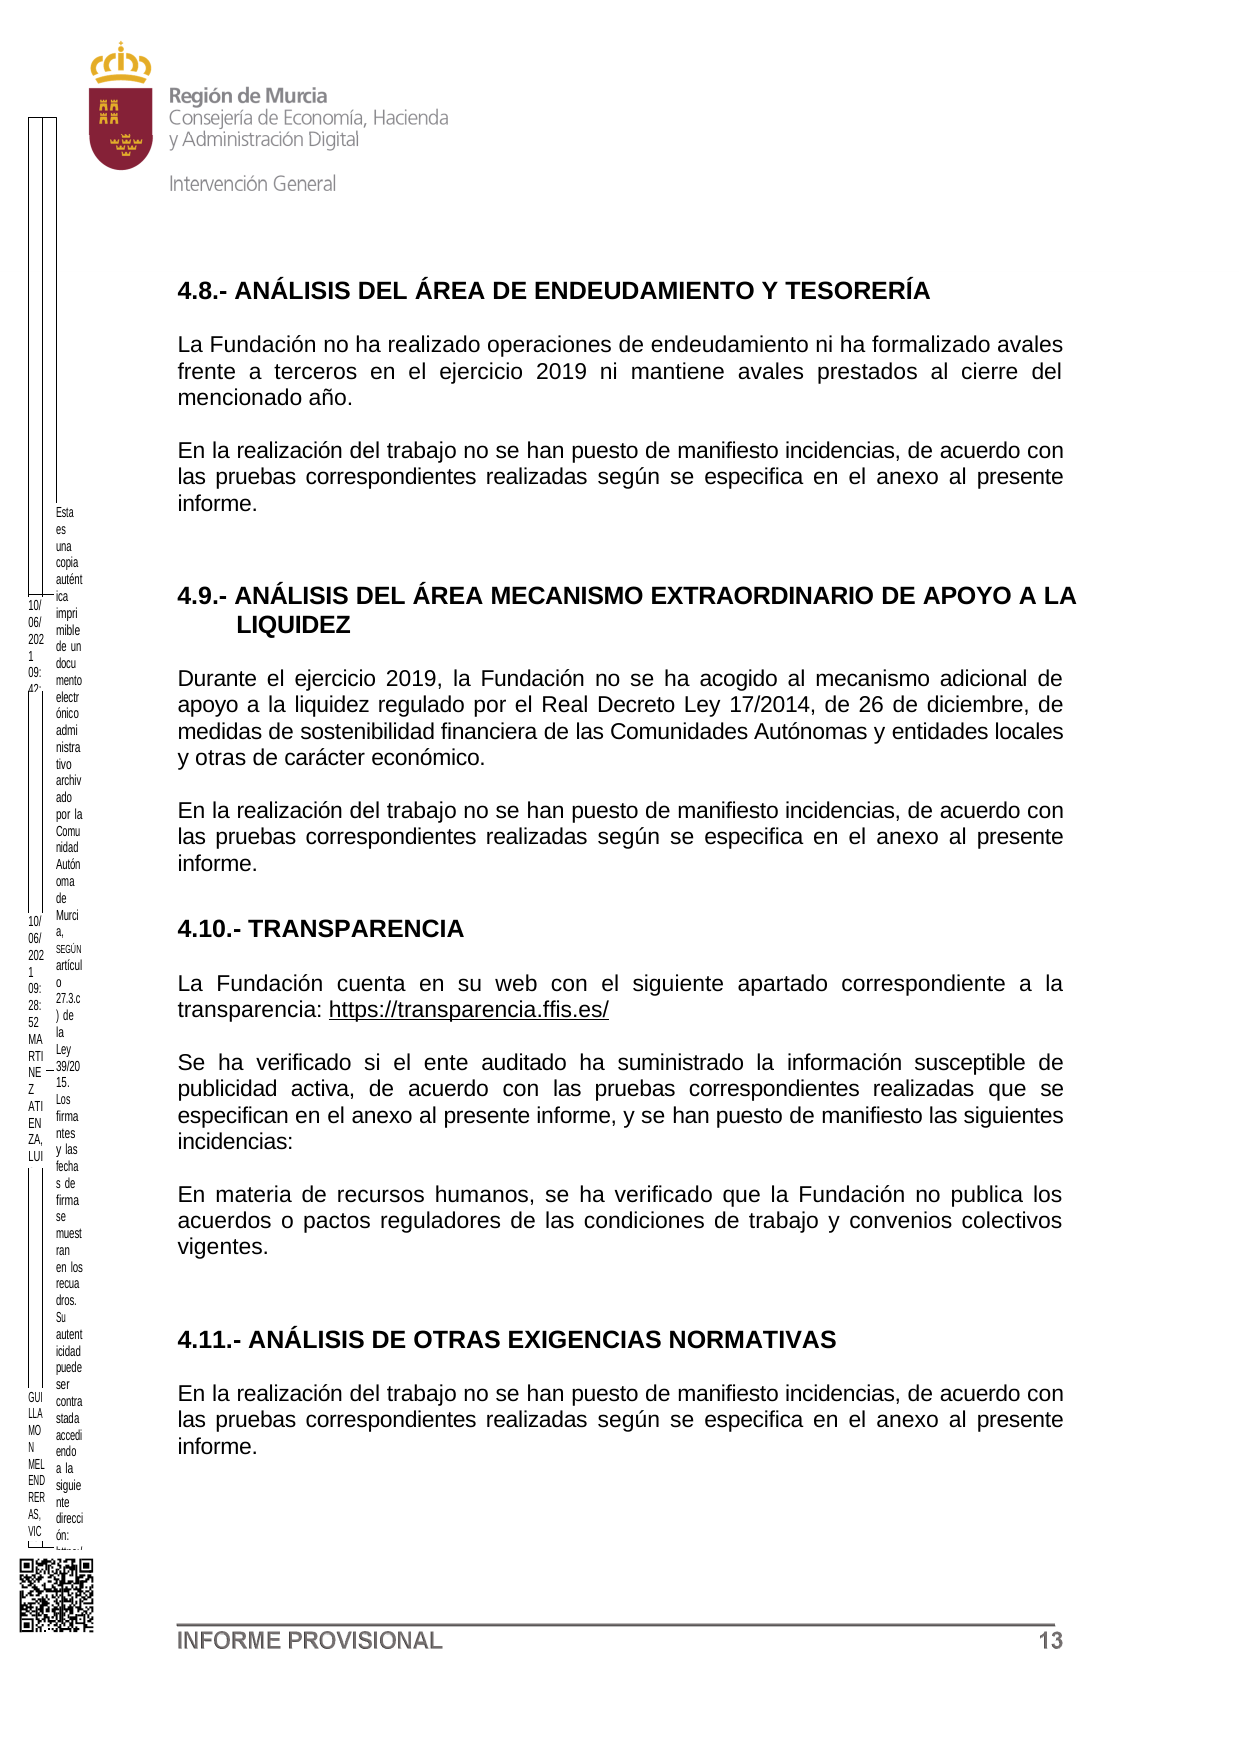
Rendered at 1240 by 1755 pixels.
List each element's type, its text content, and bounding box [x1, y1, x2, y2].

text 10/06/2021 09:42:49 [28, 597, 46, 691]
text En la realización del trabajo no se han puesto de manifiesto incidencias, de acuerdo con las pruebas correspondientes realizadas según se especifica en el anexo al presente informe. [177, 1380, 1064, 1459]
text Durante el ejercicio 2019, la Fundación no se ha acogido al mecanismo adicional de apoyo a la liquidez regulado por el Real Decreto Ley 17/2014, de 26 de diciembre, de medidas de sostenibilidad financiera de las Comunidades Autónomas y entidades locales y otras de carácter económico. [177, 665, 1064, 770]
text GUILLAMON MELENDRERAS, VICTOR [28, 1388, 46, 1541]
text La Fundación no ha realizado operaciones de endeudamiento ni ha formalizado avales frente a terceros en el ejercicio 2019 ni mantiene avales prestados al cierre del mencionado año. [177, 331, 1064, 411]
subtitle 4.10.- TRANSPARENCIA [177, 914, 1077, 943]
text Se ha verificado si el ente auditado ha suministrado la información susceptible de publicidad activa, de acuerdo con las pruebas correspondientes realizadas que se especifican en el anexo al presente informe, y se han puesto de manifiesto las siguientes incidencias: [177, 1049, 1064, 1154]
text Esta es una copia auténtica imprimible de un documento electrónico administrativo archivado por la Comunidad Autónoma de Murcia, según artículo 27.3.c) de la Ley 39/2015. Los firmantes y las fechas de firma se muestran en los recuadros. Su autenticidad puede ser contrastada accediendo a la siguiente dirección: https://sede.carm.es/verificardocumentos e introduciendo del código seguro de verificación (CSV) CARM-863775f1-c9bf-ebfc-315c-0050569b6280 [56, 504, 83, 1550]
text En la realización del trabajo no se han puesto de manifiesto incidencias, de acuerdo con las pruebas correspondientes realizadas según se especifica en el anexo al presente informe. [177, 437, 1064, 516]
text En la realización del trabajo no se han puesto de manifiesto incidencias, de acuerdo con las pruebas correspondientes realizadas según se especifica en el anexo al presente informe. [177, 797, 1064, 876]
text La Fundación cuenta en su web con el siguiente apartado correspondiente a la transparencia: https://transparencia.ffis.es/ [177, 970, 1063, 1023]
subtitle 4.8.- ANÁLISIS DEL ÁREA DE ENDEUDAMIENTO Y TESORERÍA [177, 276, 1077, 305]
text En materia de recursos humanos, se ha verificado que la Fundación no publica los acuerdos o pactos reguladores de las condiciones de trabajo y convenios colectivos vigentes. [177, 1181, 1063, 1260]
subtitle 4.11.- ANÁLISIS DE OTRAS EXIGENCIAS NORMATIVAS [177, 1325, 1077, 1353]
text 10/06/2021 09:28:52 MARTINEZ ATIENZA, LUIS ALFONSO [28, 913, 46, 1168]
subtitle 4.9.- ANÁLISIS DEL ÁREA MECANISMO EXTRAORDINARIO DE APOYO A LA LIQUIDEZ [177, 581, 1077, 638]
